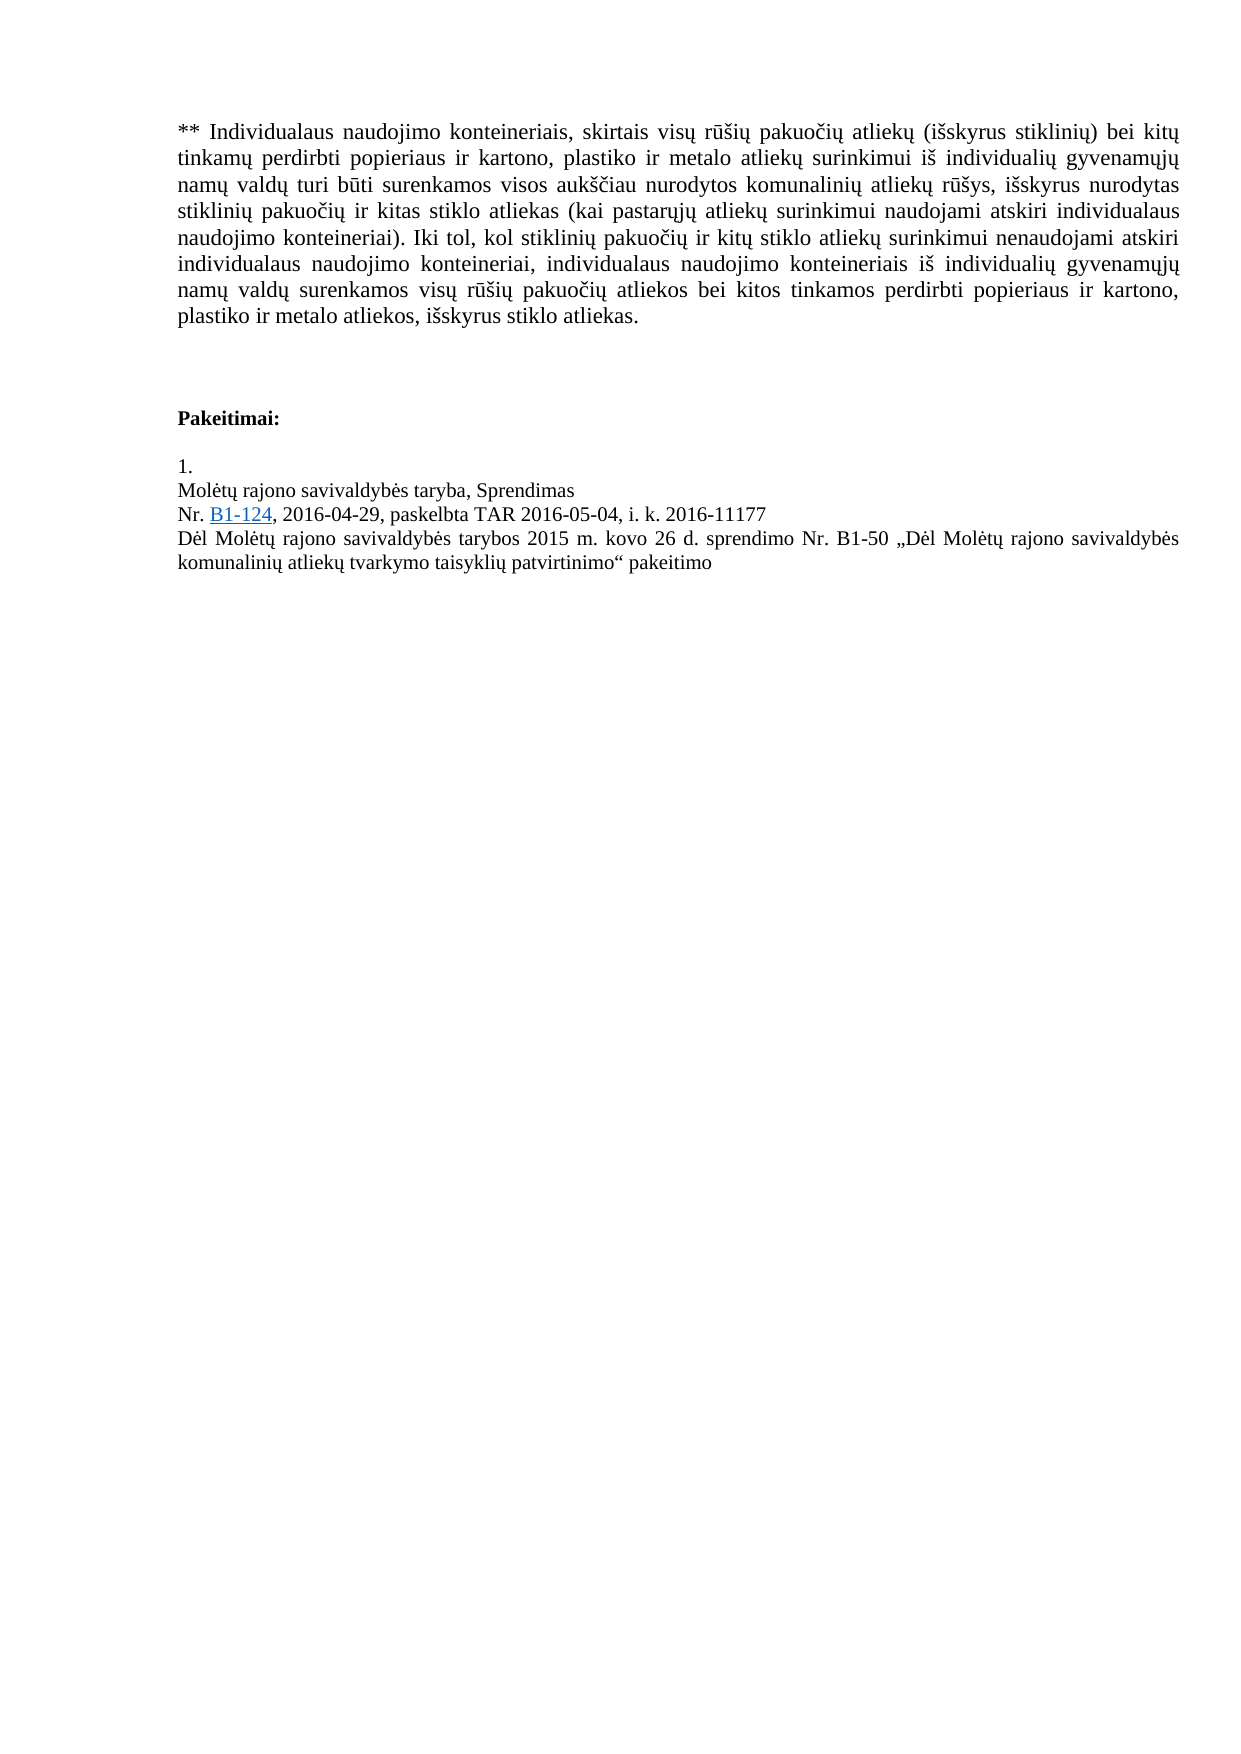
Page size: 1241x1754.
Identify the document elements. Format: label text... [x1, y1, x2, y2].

text Molėtų rajono savivaldybės taryba, Sprendimas [177, 478, 1181, 502]
text ** Individualaus naudojimo konteineriais, skirtais visų rūšių pakuočių atliekų (išskyrus stiklinių) bei kitų tinkamų perdirbti popieriaus ir kartono, plastiko ir metalo atliekų surinkimui iš individualių gyvenamųjų namų valdų turi būti surenkamos visos aukščiau nurodytos komunalinių atliekų rūšys, išskyrus nurodytas stiklinių pakuočių ir kitas stiklo atliekas (kai pastarųjų atliekų surinkimui naudojami atskiri individualaus naudojimo konteineriai). Iki tol, kol stiklinių pakuočių ir kitų stiklo atliekų surinkimui nenaudojami atskiri individualaus naudojimo konteineriai, individualaus naudojimo konteineriais iš individualių gyvenamųjų namų valdų surenkamos visų rūšių pakuočių atliekos bei kitos tinkamos perdirbti popieriaus ir kartono, plastiko ir metalo atliekos, išskyrus stiklo atliekas. [177, 118, 1181, 329]
text Pakeitimai: [177, 406, 1181, 430]
text 1. [177, 454, 1181, 478]
text Dėl Molėtų rajono savivaldybės tarybos 2015 m. kovo 26 d. sprendimo Nr. B1-50 „Dėl Molėtų rajono savivaldybės komunalinių atliekų tvarkymo taisyklių patvirtinimo“ pakeitimo [177, 526, 1181, 574]
text Nr. B1-124, 2016-04-29, paskelbta TAR 2016-05-04, i. k. 2016-11177 [177, 502, 1181, 526]
